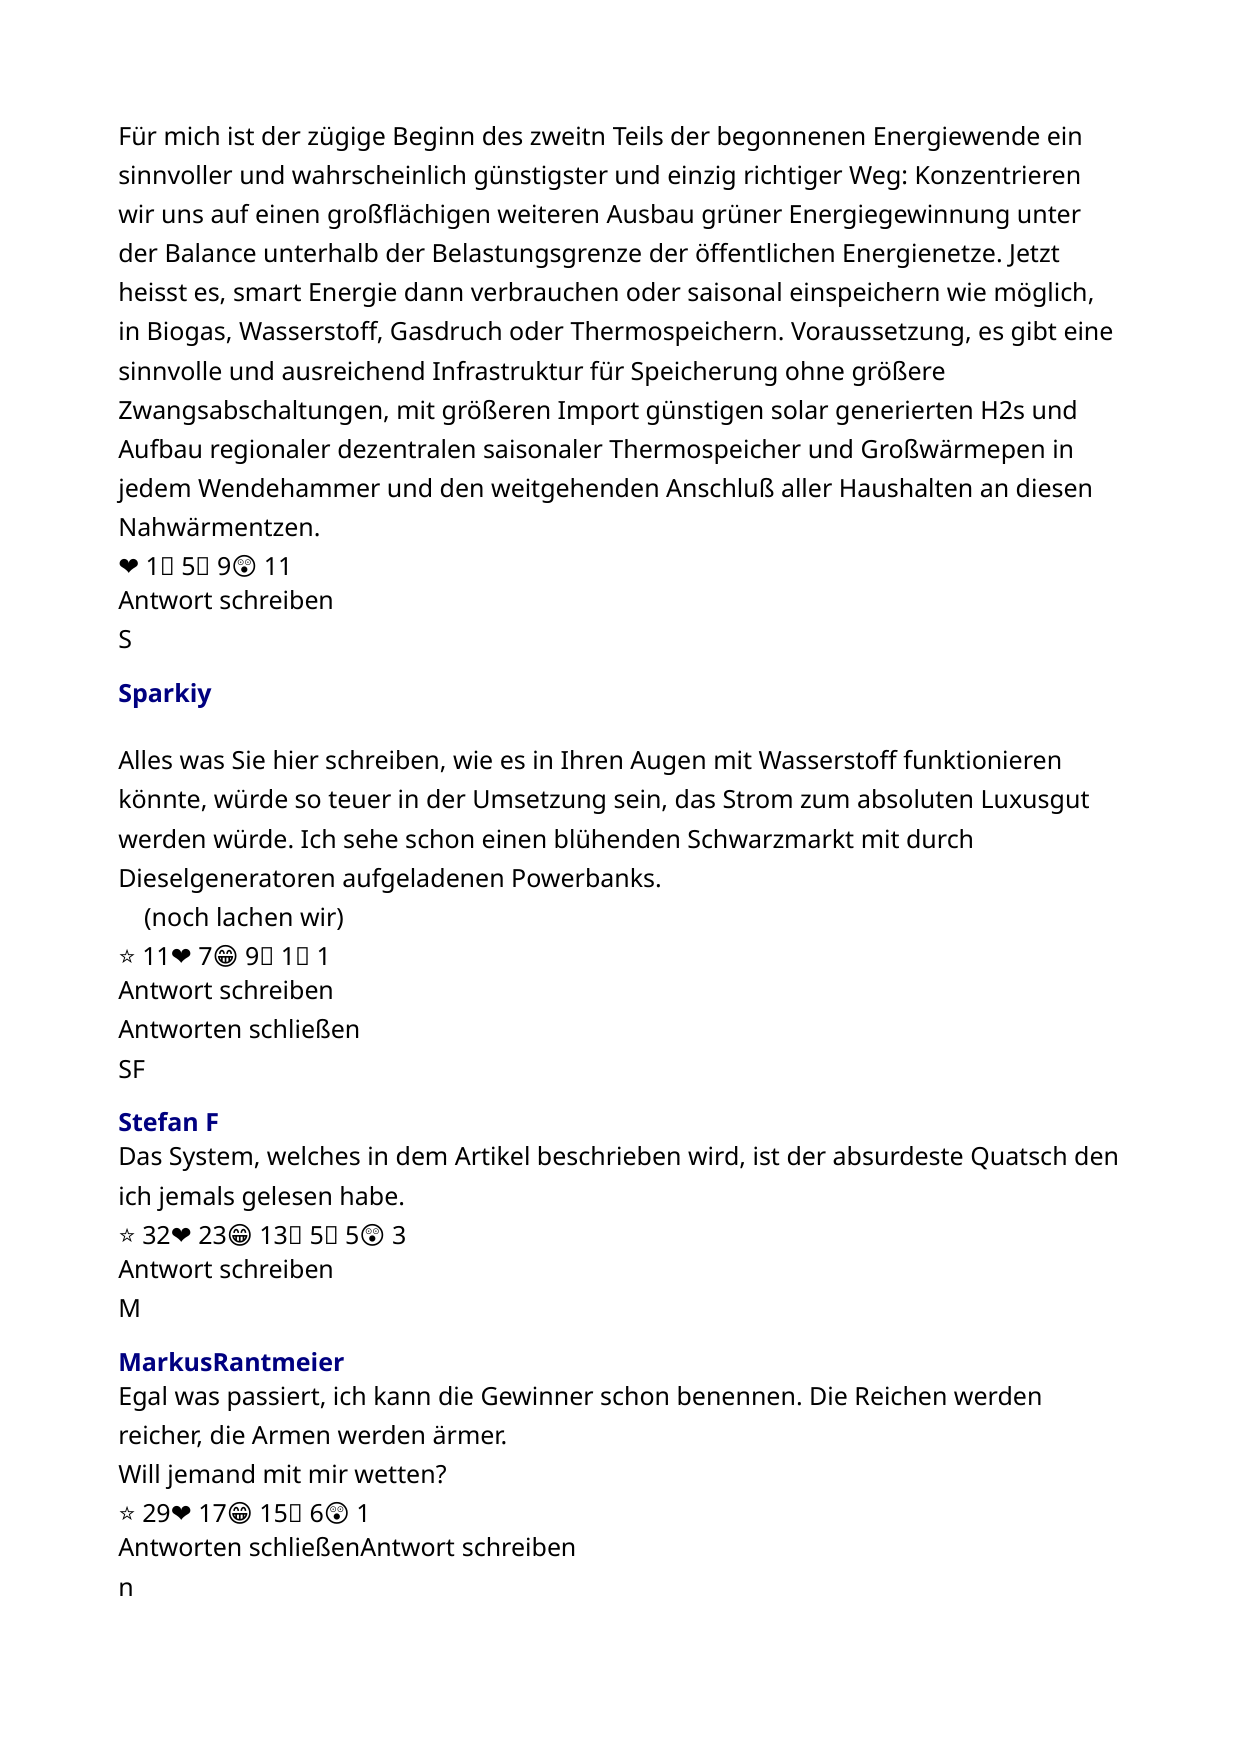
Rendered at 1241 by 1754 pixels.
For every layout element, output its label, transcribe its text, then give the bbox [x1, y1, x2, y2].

text SF [118, 1051, 1122, 1085]
subtitle MarkusRantmeier [118, 1344, 1122, 1378]
text Antwort schreiben [118, 583, 1122, 617]
text 🤣 (noch lachen wir) [118, 900, 1122, 934]
text Das System, welches in dem Artikel beschrieben wird, ist der absurdeste Quatsch den ich jemals gelesen habe. [118, 1139, 1122, 1212]
text Antworten schließen [118, 1012, 1122, 1046]
text ⭐️ 11❤️ 7😁 9🙁 1🤨 1 [118, 939, 1122, 973]
subtitle Sparkiy [118, 676, 1122, 710]
text Egal was passiert, ich kann die Gewinner schon benennen. Die Reichen werden reicher, die Armen werden ärmer. [118, 1378, 1122, 1452]
text n [118, 1569, 1122, 1603]
text ⭐️ 29❤️ 17😁 15🙁 6😲 1 [118, 1496, 1122, 1530]
text S [118, 622, 1122, 656]
text Will jemand mit mir wetten? [118, 1457, 1122, 1491]
text Alles was Sie hier schreiben, wie es in Ihren Augen mit Wasserstoff funktionieren könnte, würde so teuer in der Umsetzung sein, das Strom zum absoluten Luxusgut werden würde. Ich sehe schon einen blühenden Schwarzmarkt mit durch Dieselgeneratoren aufgeladenen Powerbanks. [118, 743, 1122, 894]
text Für mich ist der zügige Beginn des zweitn Teils der begonnenen Energiewende ein sinnvoller und wahrscheinlich günstigster und einzig richtiger Weg: Konzentrieren wir uns auf einen großflächigen weiteren Ausbau grüner Energiegewinnung unter der Balance unterhalb der Belastungsgrenze der öffentlichen Energienetze. Jetzt heisst es, smart Energie dann verbrauchen oder saisonal einspeichern wie möglich, in Biogas, Wasserstoff, Gasdruch oder Thermospeichern. Voraussetzung, es gibt eine sinnvolle und ausreichend Infrastruktur für Speicherung ohne größere Zwangsabschaltungen, mit größeren Import günstigen solar generierten H2s und Aufbau regionaler dezentralen saisonaler Thermospeicher und Großwärmepen in jedem Wendehammer und den weitgehenden Anschluß aller Haushalten an diesen Nahwärmentzen. [118, 118, 1122, 544]
text ❤️ 1🙁 5🤨 9😲 11 [118, 549, 1122, 583]
text Antwort schreiben [118, 973, 1122, 1007]
text ⭐️ 32❤️ 23😁 13🙁 5🤨 5😲 3 [118, 1217, 1122, 1251]
subtitle Stefan F [118, 1105, 1122, 1139]
text Antwort schreiben [118, 1251, 1122, 1286]
text Antworten schließenAntwort schreiben [118, 1530, 1122, 1564]
text M [118, 1291, 1122, 1325]
